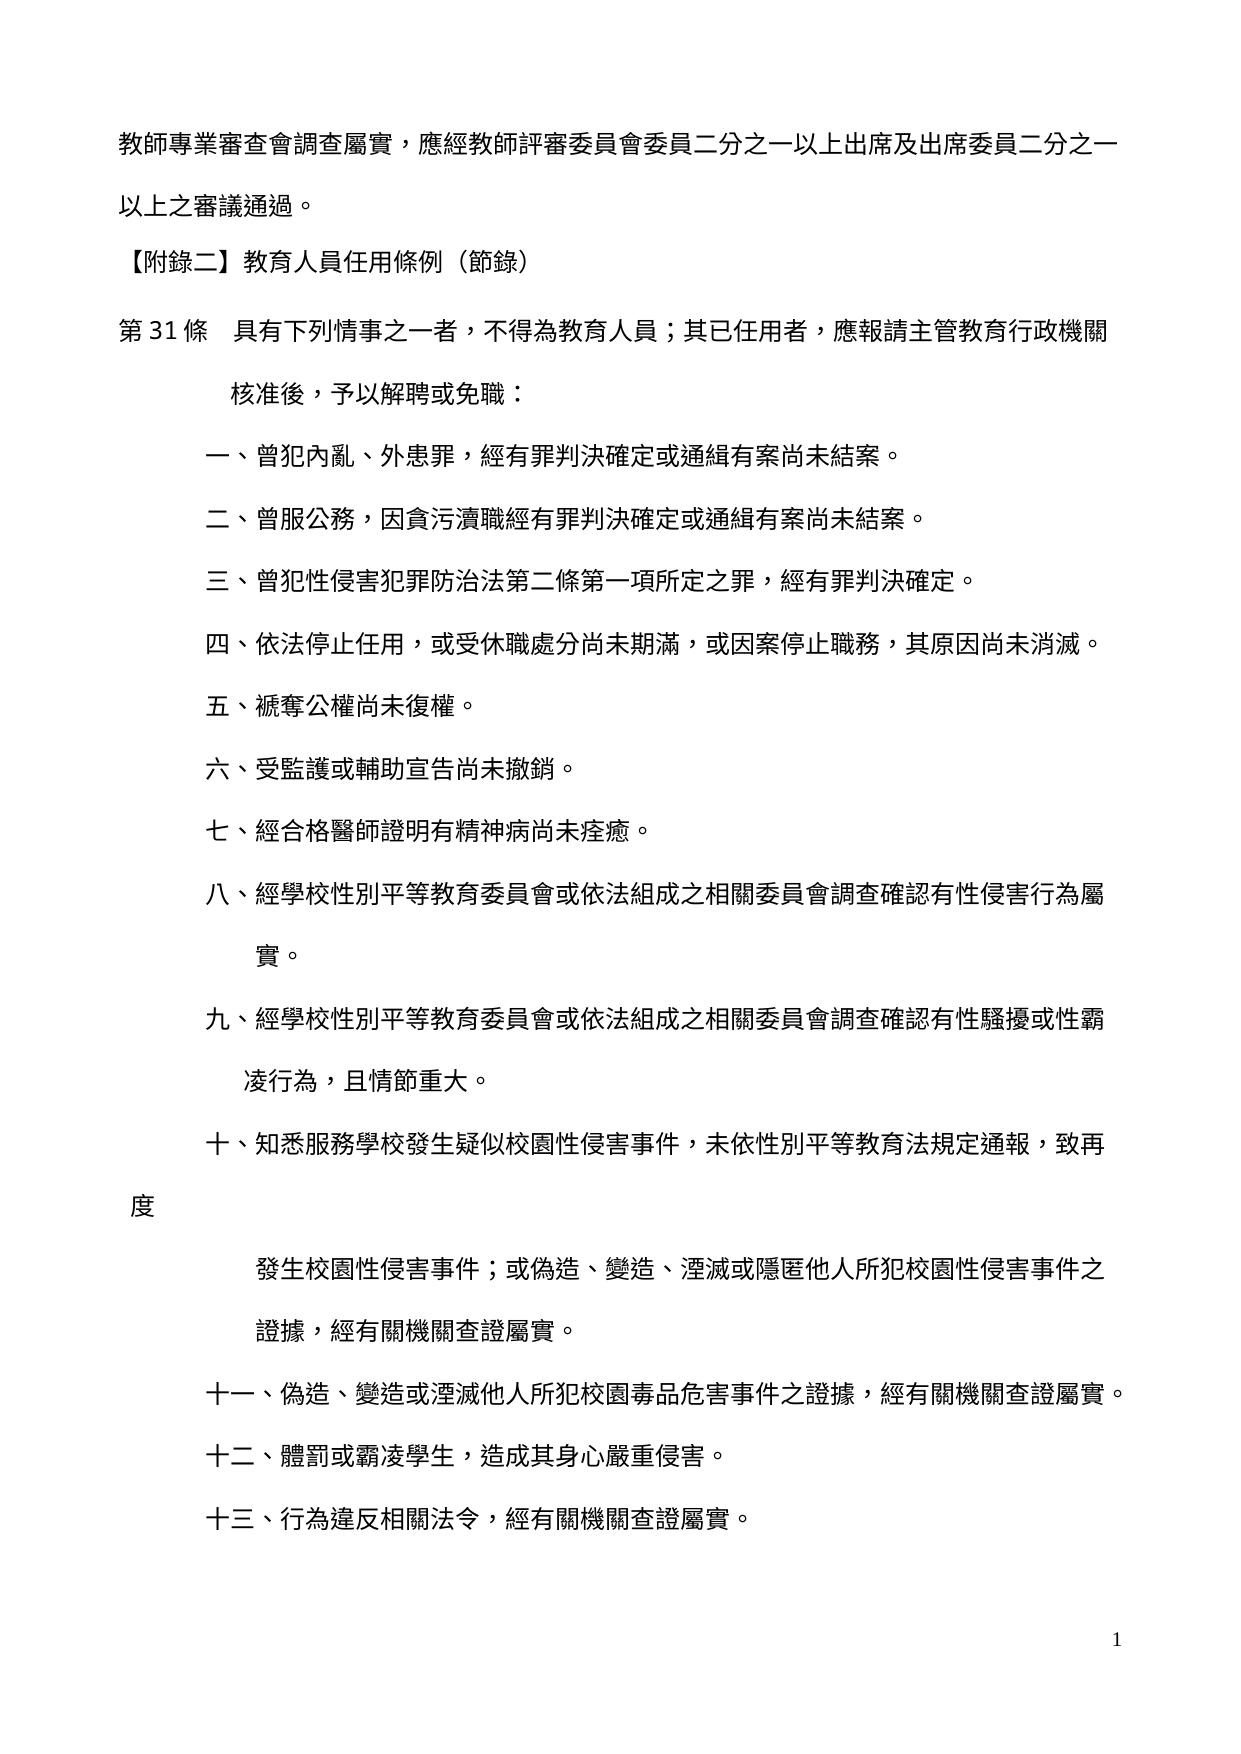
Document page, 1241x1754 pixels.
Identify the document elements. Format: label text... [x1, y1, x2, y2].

text 五、褫奪公權尚未復權。 [118, 663, 1122, 726]
text 十二、體罰或霸凌學生，造成其身心嚴重侵害。 [118, 1413, 1122, 1476]
text 三、曾犯性侵害犯罪防治法第二條第一項所定之罪，經有罪判決確定。 [118, 538, 1122, 601]
text 八、經學校性別平等教育委員會或依法組成之相關委員會調查確認有性侵害行為屬實。 [206, 851, 1122, 976]
text 教師聘任後，有下列各款情形之一者，應經教師評審委員會審議通過，並報主管機關核准後，予以解聘或不續聘；其情節以資遣為宜者，應依第二十七條規定辦理： 一、教學不力或不能勝任工作有具體事實。 二、違反聘約情節重大。 教師有前項各款規定情形之一者，應經教師評審委員會委員三分之二以上出席及出席委員三分之二以上之審議通過。但高級中等以下學校教師有前項第一款情形，學校向主管機關申請教師專業審查會調查屬實，應經教師評審委員會委員二分之一以上出席及出席委員二分之一以上之審議通過。 [118, 101, 1122, 226]
text 【附錄二】教育人員任用條例（節錄） [118, 238, 1122, 280]
text 四、依法停止任用，或受休職處分尚未期滿，或因案停止職務，其原因尚未消滅。 [118, 601, 1122, 663]
text 六、受監護或輔助宣告尚未撤銷。 [118, 726, 1122, 788]
text 發生校園性侵害事件；或偽造、變造、湮滅或隱匿他人所犯校園性侵害事件之證據，經有關機關查證屬實。 [256, 1226, 1122, 1351]
text 一、曾犯內亂、外患罪，經有罪判決確定或通緝有案尚未結案。 [118, 413, 1122, 476]
text 二、曾服公務，因貪污瀆職經有罪判決確定或通緝有案尚未結案。 [118, 476, 1122, 538]
text 十、知悉服務學校發生疑似校園性侵害事件，未依性別平等教育法規定通報，致再度 [131, 1101, 1122, 1226]
text 十三、行為違反相關法令，經有關機關查證屬實。 [118, 1476, 1122, 1538]
text 九、經學校性別平等教育委員會或依法組成之相關委員會調查確認有性騷擾或性霸凌行為，且情節重大。 [206, 976, 1122, 1101]
text 第31條 具有下列情事之一者，不得為教育人員；其已任用者，應報請主管教育行政機關核准後，予以解聘或免職： [118, 288, 1122, 413]
text 七、經合格醫師證明有精神病尚未痊癒。 [118, 788, 1122, 851]
text 十一、偽造、變造或湮滅他人所犯校園毒品危害事件之證據，經有關機關查證屬實。 [118, 1351, 1122, 1413]
